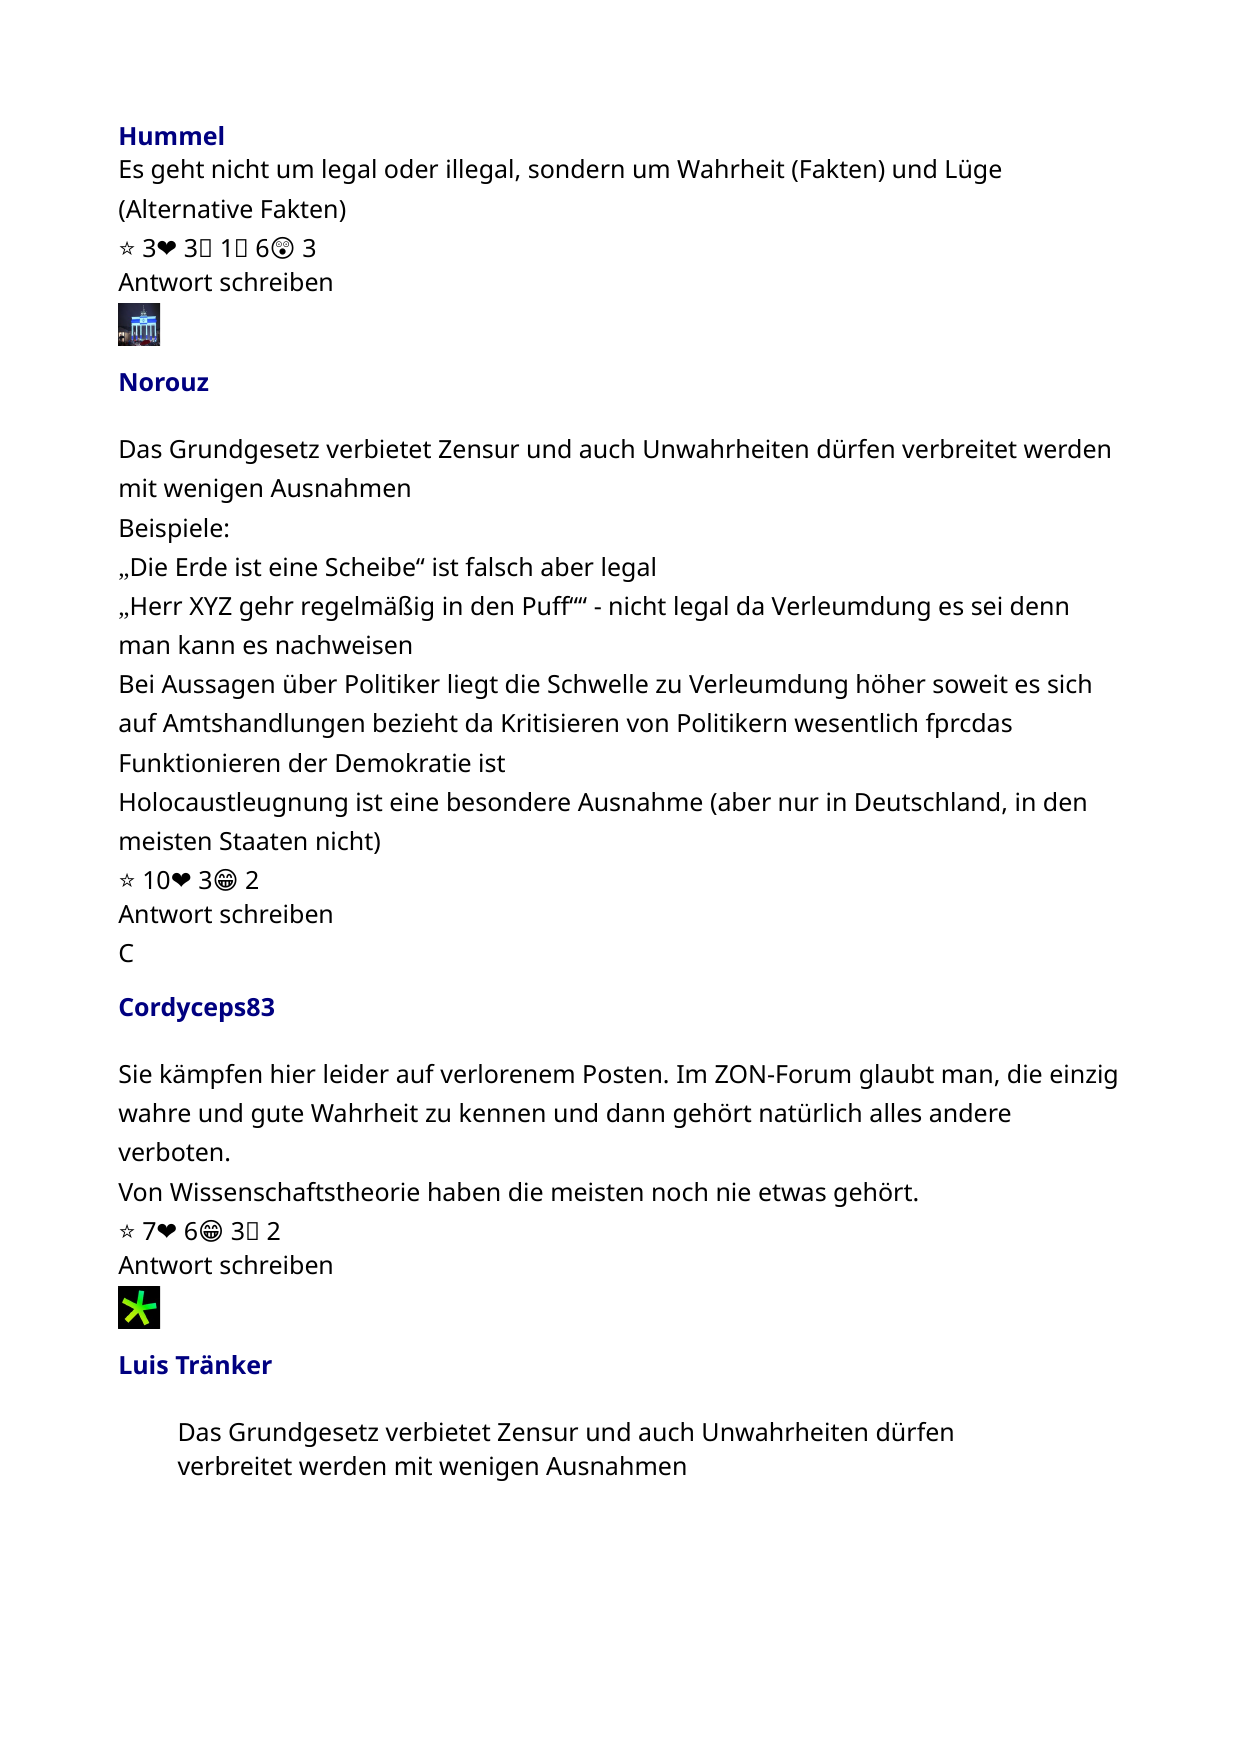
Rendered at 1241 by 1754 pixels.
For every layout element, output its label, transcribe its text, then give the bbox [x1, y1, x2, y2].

text ⭐️ 10❤️ 3😁 2 [118, 863, 1122, 897]
text Beispiele: [118, 510, 1122, 544]
text Von Wissenschaftstheorie haben die meisten noch nie etwas gehört. [118, 1174, 1122, 1208]
picture [118, 303, 161, 346]
text C [118, 936, 1122, 970]
text „Herr XYZ gehr regelmäßig in den Puff““ - nicht legal da Verleumdung es sei denn man kann es nachweisen [118, 588, 1122, 662]
text Holocaustleugnung ist eine besondere Ausnahme (aber nur in Deutschland, in den meisten Staaten nicht) [118, 784, 1122, 858]
subtitle Hummel [118, 118, 1122, 152]
text Das Grundgesetz verbietet Zensur und auch Unwahrheiten dürfen verbreitet werden mit wenigen Ausnahmen [177, 1415, 1063, 1483]
text Antwort schreiben [118, 264, 1122, 299]
picture [118, 1286, 161, 1329]
subtitle Luis Tränker [118, 1348, 1122, 1382]
text ⭐️ 7❤️ 6😁 3🤨 2 [118, 1213, 1122, 1247]
text ⭐️ 3❤️ 3🙁 1🤨 6😲 3 [118, 231, 1122, 264]
text Antwort schreiben [118, 1247, 1122, 1282]
text Sie kämpfen hier leider auf verlorenem Posten. Im ZON-Forum glaubt man, die einzig wahre und gute Wahrheit zu kennen und dann gehört natürlich alles andere verboten. [118, 1057, 1122, 1169]
subtitle Cordyceps83 [118, 990, 1122, 1024]
text Bei Aussagen über Politiker liegt die Schwelle zu Verleumdung höher soweit es sich auf Amtshandlungen bezieht da Kritisieren von Politikern wesentlich fprcdas Funktionieren der Demokratie ist [118, 667, 1122, 779]
subtitle Norouz [118, 365, 1122, 399]
text „Die Erde ist eine Scheibe“ ist falsch aber legal [118, 549, 1122, 583]
text Es geht nicht um legal oder illegal, sondern um Wahrheit (Fakten) und Lüge (Alternative Fakten) [118, 152, 1122, 225]
text Antwort schreiben [118, 897, 1122, 931]
text Das Grundgesetz verbietet Zensur und auch Unwahrheiten dürfen verbreitet werden mit wenigen Ausnahmen [118, 432, 1122, 505]
